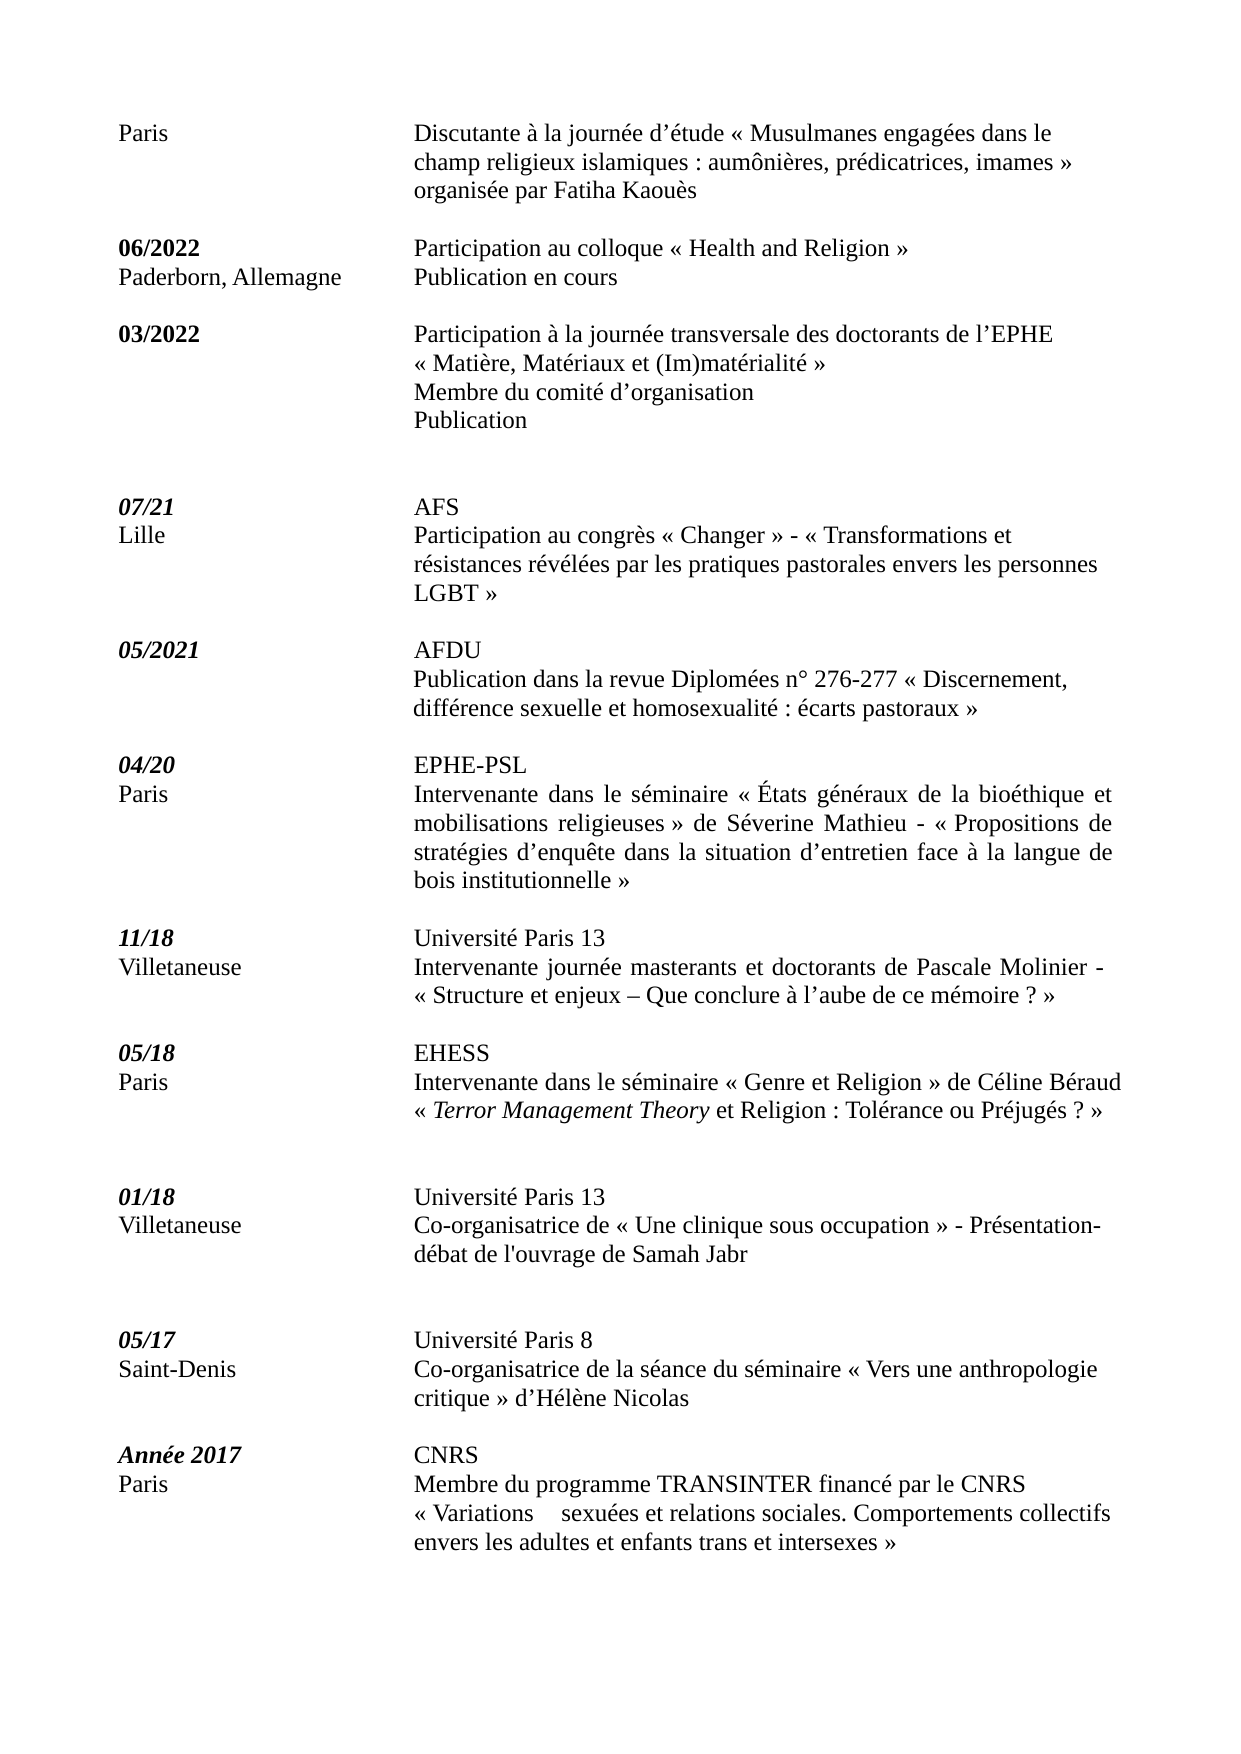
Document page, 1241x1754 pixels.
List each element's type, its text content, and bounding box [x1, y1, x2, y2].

text Paris Discutante à la journée d’étude « Musulmanes engagées dans le champ religieux islamiques : aumônières, prédicatrices, imames » organisée par Fatiha Kaouès [118, 118, 1122, 204]
text 03/2022 Participation à la journée transversale des doctorants de l’EPHE « Matière, Matériaux et (Im)matérialité » [118, 319, 1122, 377]
text 11/18 Université Paris 13 [118, 923, 1122, 952]
text 04/20 EPHE-PSL [118, 751, 1122, 779]
text Membre du comité d’organisation [118, 377, 1122, 406]
text Lille Participation au congrès « Changer » - « Transformations et résistances révélées par les pratiques pastorales envers les personnes LGBT » [118, 521, 1122, 607]
text Publication dans la revue Diplomées n° 276-277 « Discernement, différence sexuelle et homosexualité : écarts pastoraux » [339, 664, 1122, 722]
text 05/17 Université Paris 8 [118, 1326, 1122, 1354]
text 06/2022 Participation au colloque « Health and Religion » [118, 233, 1122, 262]
text 01/18 Université Paris 13 [118, 1182, 1122, 1211]
text 05/2021 AFDU [118, 636, 1122, 664]
text 07/21 AFS [118, 492, 1122, 521]
text 05/18 EHESS [118, 1038, 1122, 1067]
text Villetaneuse Intervenante journée masterants et doctorants de Pascale Molinier - « Structure et enjeux – Que conclure à l’aube de ce mémoire ? » [118, 952, 1122, 1009]
text Villetaneuse Co-organisatrice de « Une clinique sous occupation » - Présentation- débat de l'ouvrage de Samah Jabr [118, 1211, 1122, 1268]
text Saint-Denis Co-organisatrice de la séance du séminaire « Vers une anthropologie critique » d’Hélène Nicolas [118, 1354, 1122, 1412]
text Paris Intervenante dans le séminaire « Genre et Religion » de Céline Béraud « Terror Management Theory et Religion : Tolérance ou Préjugés ? » [118, 1067, 1122, 1124]
text Paderborn, Allemagne Publication en cours [118, 262, 1122, 291]
text Année 2017 CNRS [118, 1441, 1122, 1469]
text Paris Membre du programme TRANSINTER financé par le CNRS « Variations sexuées et relations sociales. Comportements collectifs envers les adultes et enfants trans et intersexes » [118, 1469, 1122, 1556]
text Paris Intervenante dans le séminaire « États généraux de la bioéthique et mobilisations religieuses » de Séverine Mathieu - « Propositions de stratégies d’enquête dans la situation d’entretien face à la langue de bois institutionnelle » [118, 779, 1122, 894]
text Publication [118, 406, 1122, 434]
